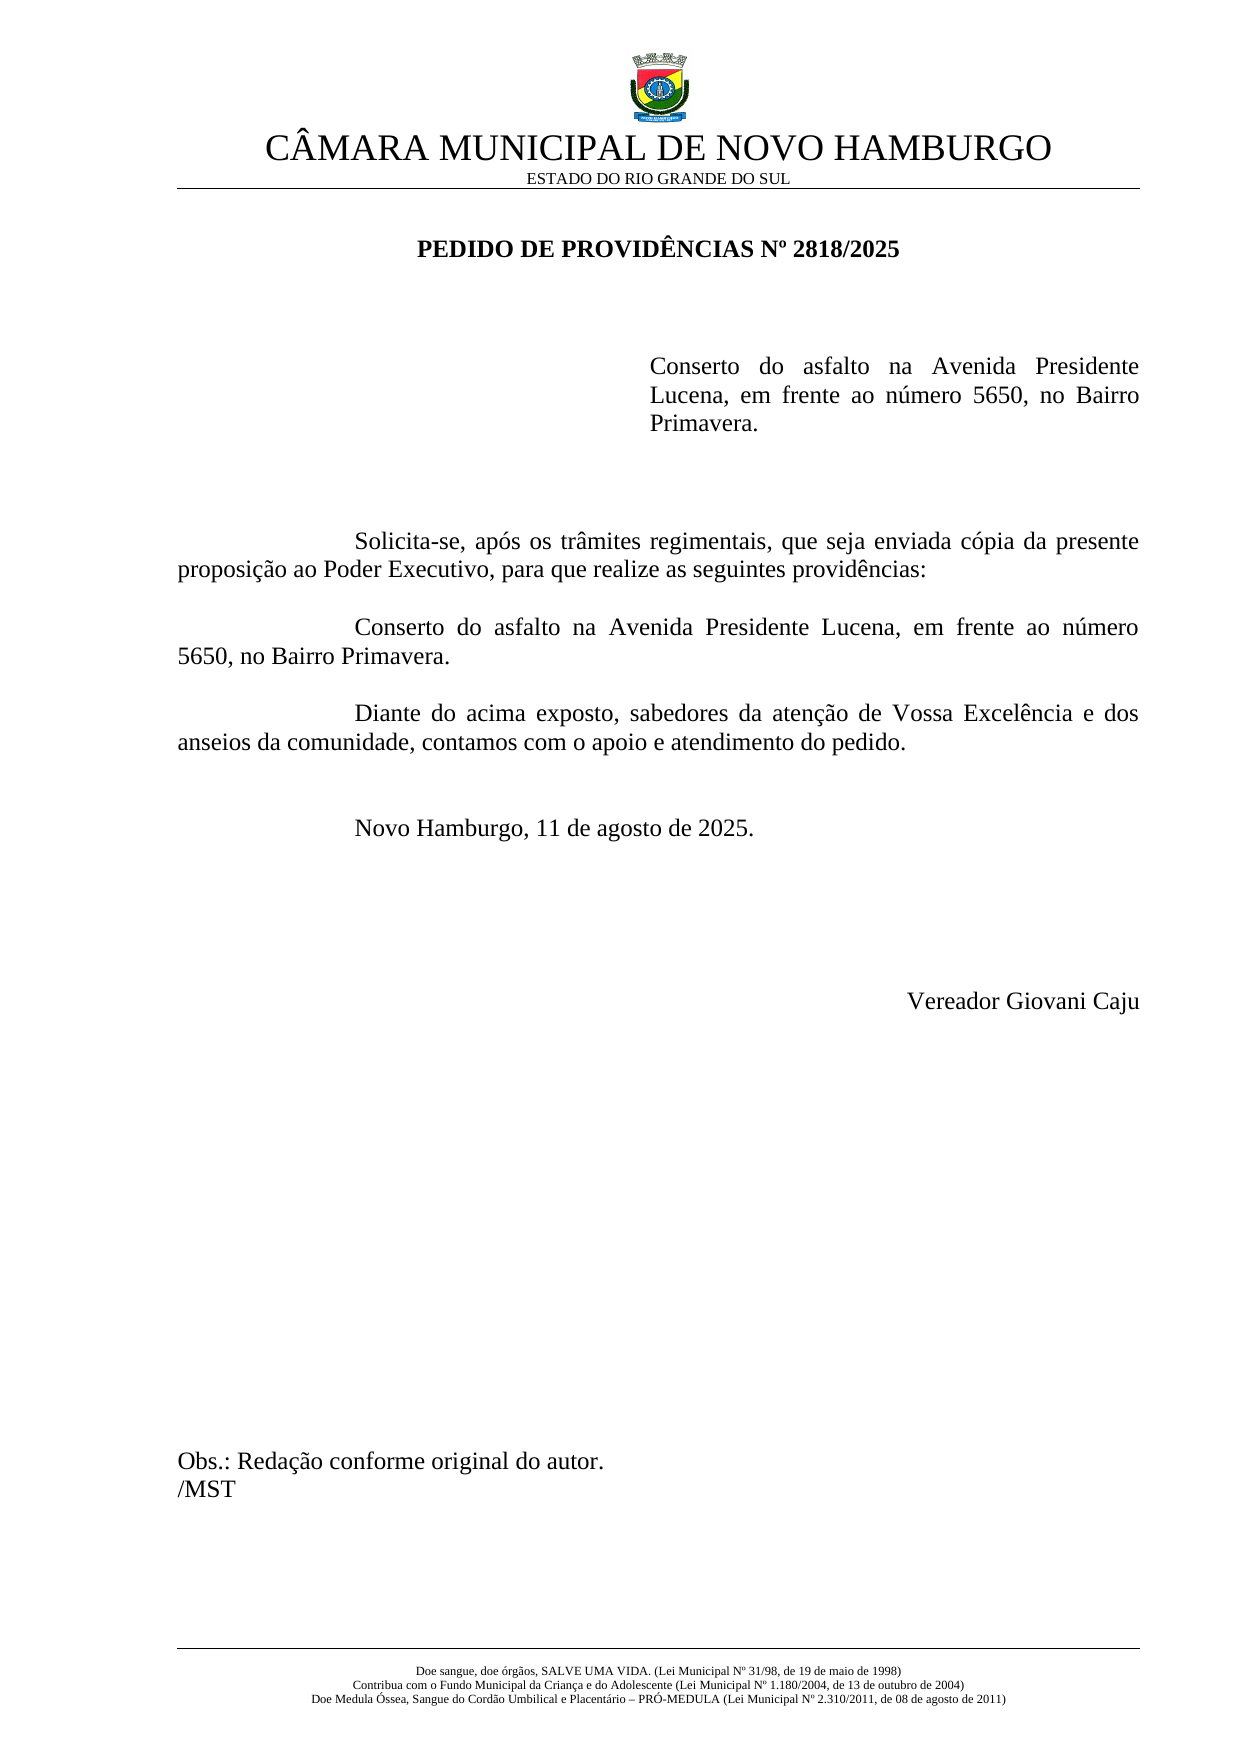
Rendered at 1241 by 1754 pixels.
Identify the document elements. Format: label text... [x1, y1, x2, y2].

text /MST [177, 1474, 1140, 1503]
text Diante do acima exposto, sabedores da atenção de Vossa Excelência e dos anseios da comunidade, contamos com o apoio e atendimento do pedido. [177, 698, 1140, 756]
text PEDIDO DE PROVIDÊNCIAS Nº 2818/2025 [177, 234, 1140, 262]
text Conserto do asfalto na Avenida Presidente Lucena, em frente ao número 5650, no Bairro Primavera. [649, 351, 1140, 437]
picture [625, 47, 692, 126]
text Obs.: Redação conforme original do autor. [177, 1446, 1140, 1474]
text Conserto do asfalto na Avenida Presidente Lucena, em frente ao número 5650, no Bairro Primavera. [177, 612, 1140, 669]
text Vereador Giovani Caju [177, 986, 1140, 1014]
text Novo Hamburgo, 11 de agosto de 2025. [177, 813, 1140, 842]
text Solicita-se, após os trâmites regimentais, que seja enviada cópia da presente proposição ao Poder Executivo, para que realize as seguintes providências: [177, 526, 1140, 583]
